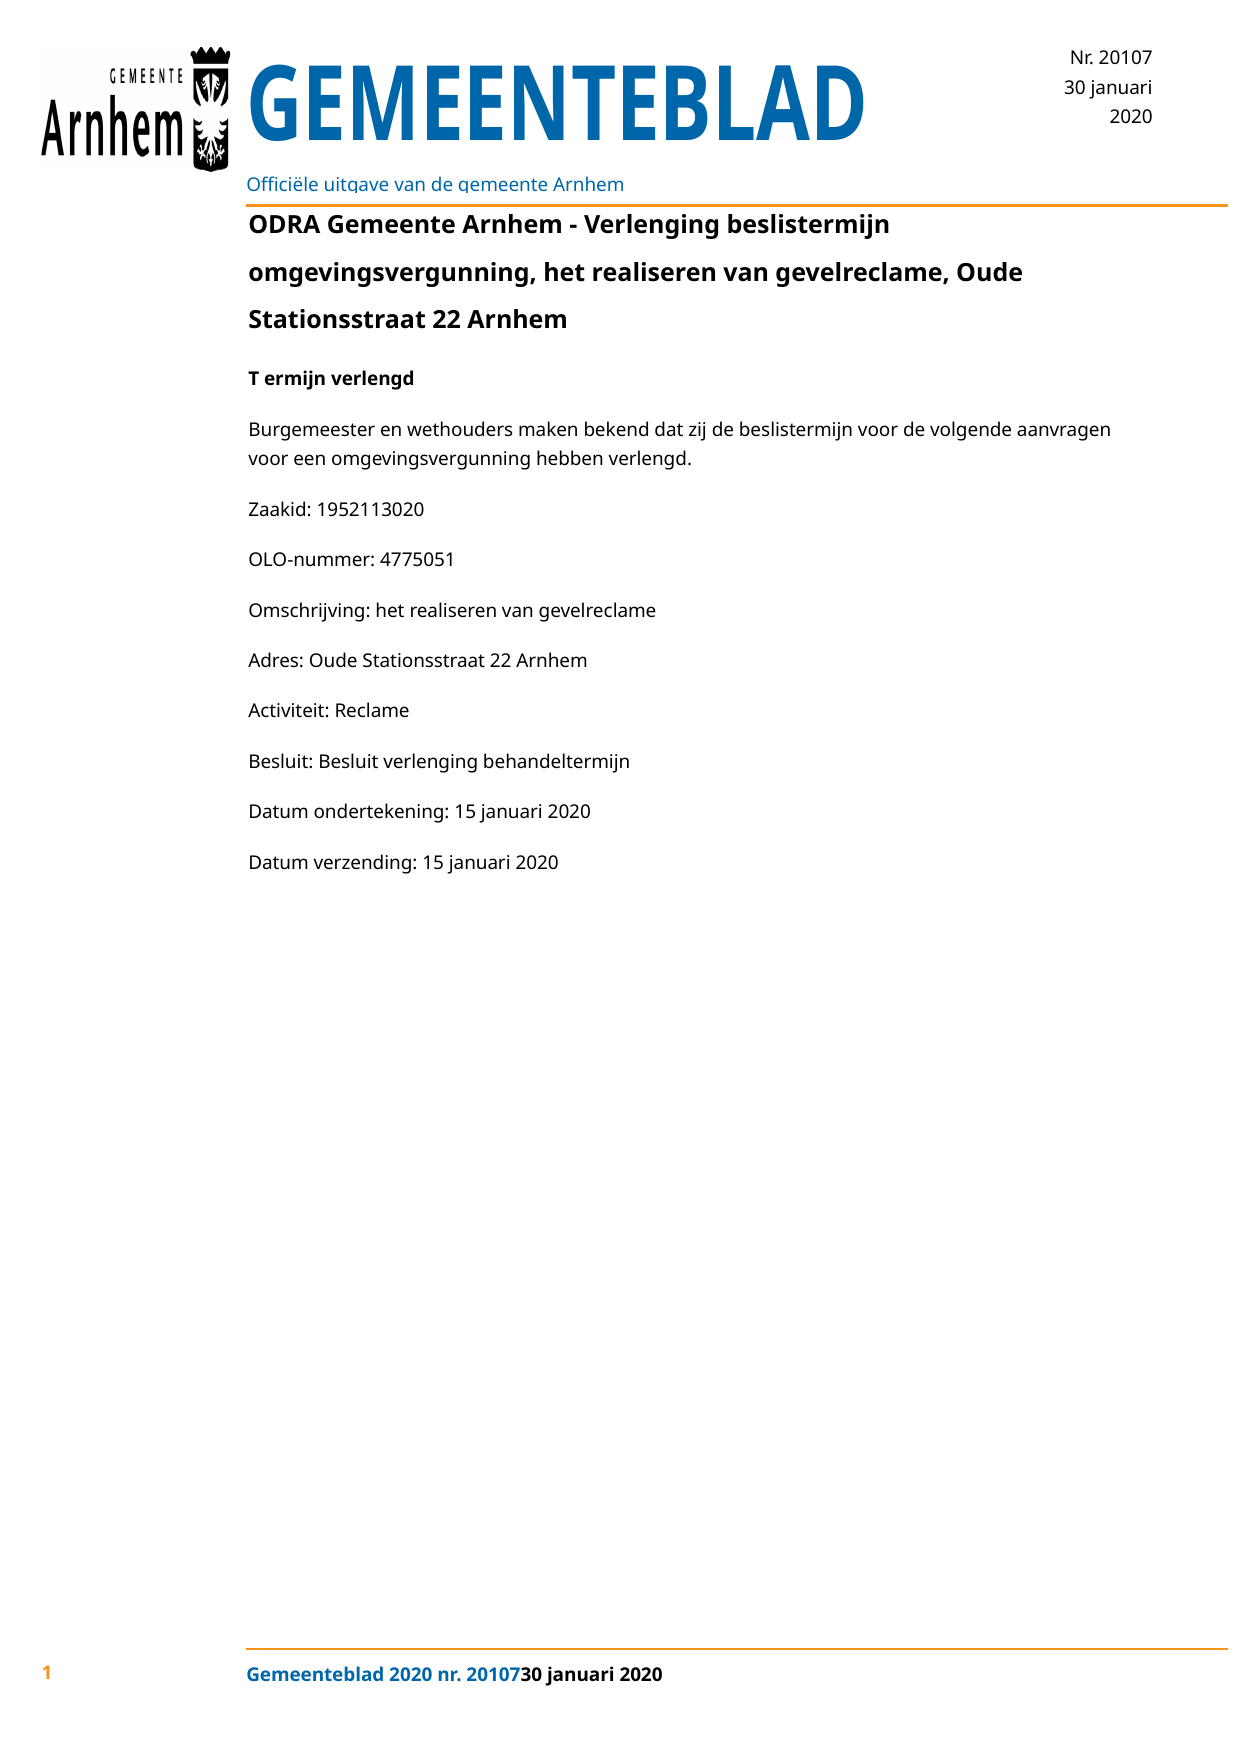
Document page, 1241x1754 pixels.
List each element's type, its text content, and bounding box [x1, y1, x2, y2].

text Datum verzending: 15 januari 2020 [248, 849, 1152, 874]
text OLO-nummer: 4775051 [248, 546, 1152, 572]
text Omschrijving: het realiseren van gevelreclame [248, 597, 1152, 622]
text T ermijn verlengd [248, 366, 1152, 391]
text Datum ondertekening: 15 januari 2020 [248, 798, 1152, 824]
picture [41, 47, 231, 172]
text ODRA Gemeente Arnhem - Verlenging beslistermijn omgevingsvergunning, het realiseren van gevelreclame, Oude Stationsstraat 22 Arnhem [248, 207, 1152, 336]
text Besluit: Besluit verlenging behandeltermijn [248, 748, 1152, 774]
text Activiteit: Reclame [248, 698, 1152, 723]
text Adres: Oude Stationsstraat 22 Arnhem [248, 647, 1152, 673]
text Burgemeester en wethouders maken bekend dat zij de beslistermijn voor de volgende aanvragen voor een omgevingsvergunning hebben verlengd. [248, 416, 1152, 471]
text Zaakid: 1952113020 [248, 496, 1152, 522]
